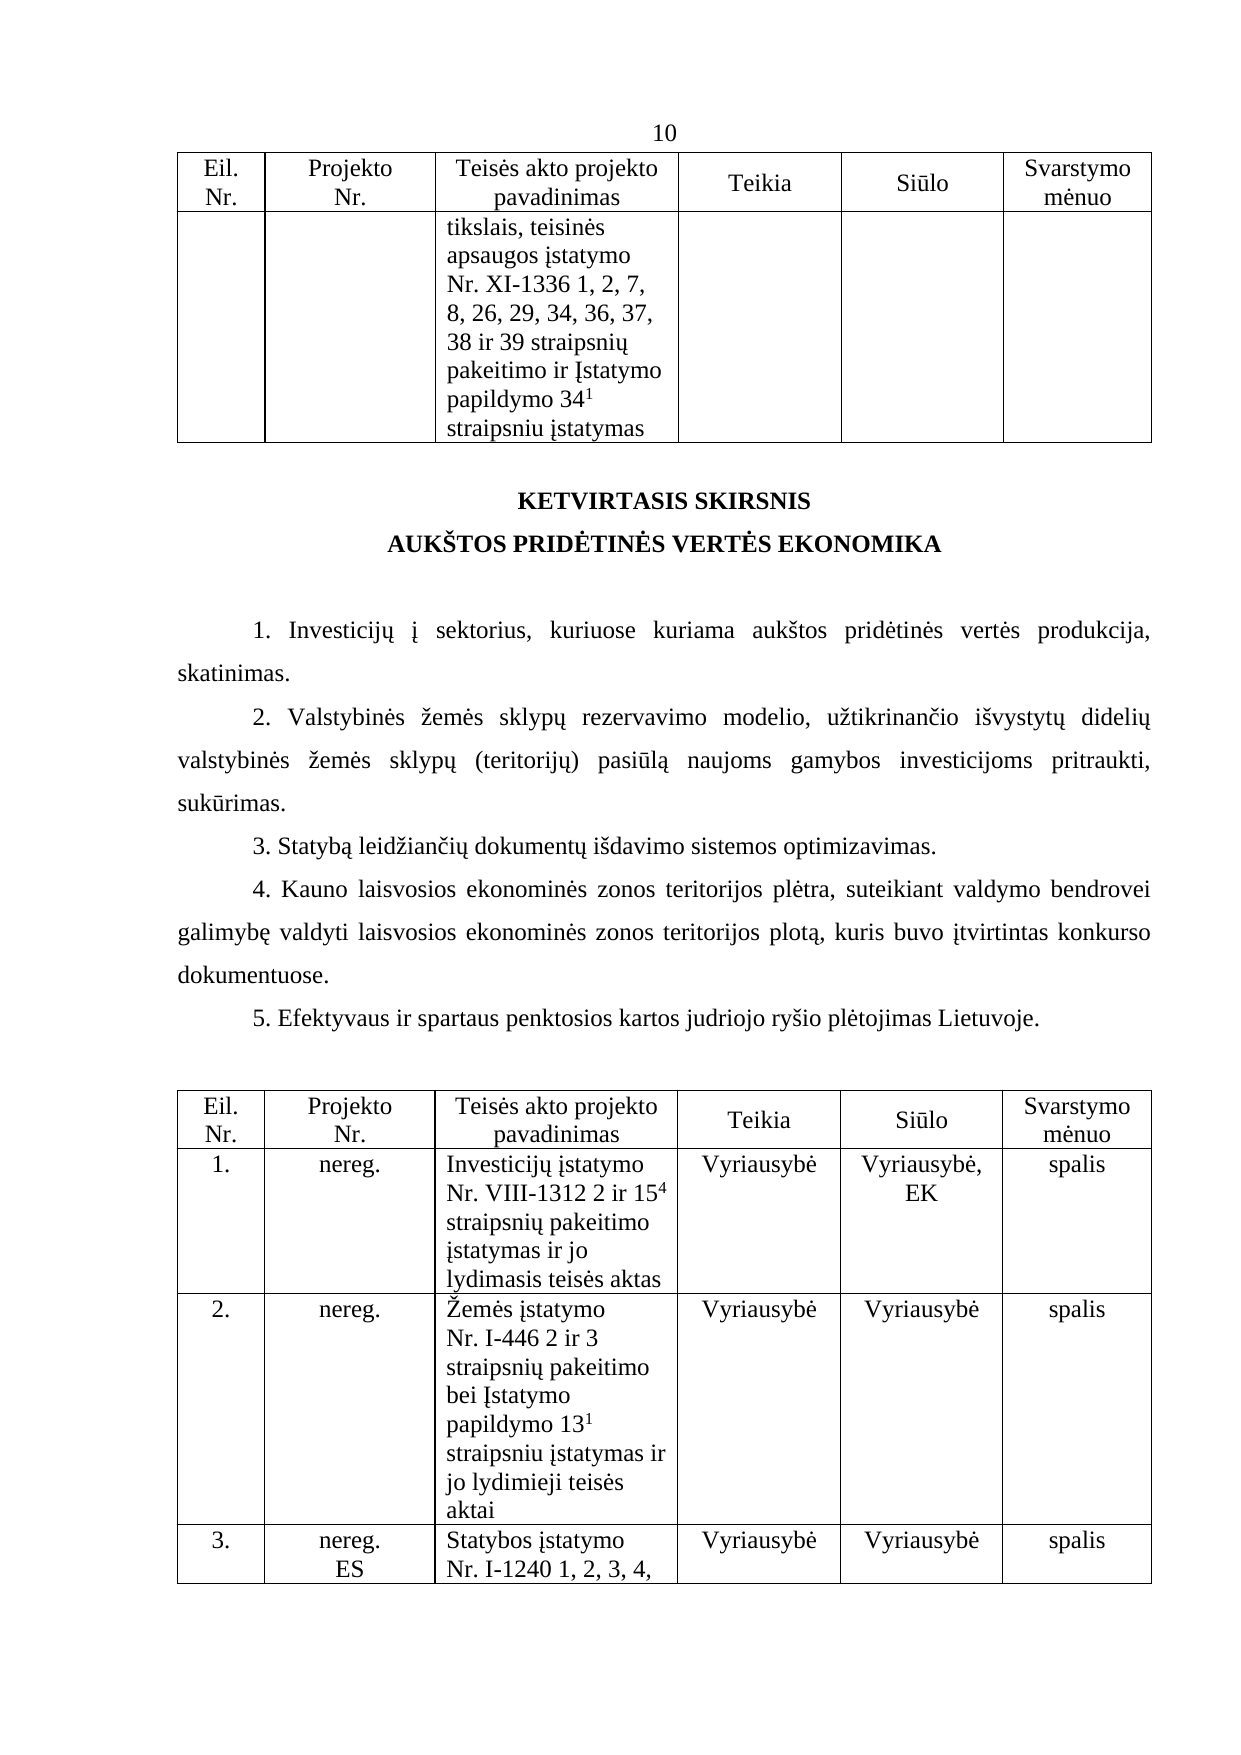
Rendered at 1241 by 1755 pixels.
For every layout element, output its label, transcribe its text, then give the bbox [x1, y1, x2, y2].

text 3. Statybą leidžiančių dokumentų išdavimo sistemos optimizavimas. [177, 831, 1152, 860]
table_header Eil. Nr. [178, 1091, 264, 1148]
table_cell spalis [1003, 1294, 1151, 1524]
table_header Teisės akto projekto pavadinimas [436, 153, 678, 211]
table_header Siūlo [842, 153, 1003, 211]
table_cell spalis [1003, 1149, 1151, 1293]
table_cell Vyriausybė, EK [841, 1149, 1002, 1293]
table_cell spalis [1003, 1525, 1151, 1583]
table_cell nereg. [265, 1149, 434, 1293]
table_header Svarstymo mėnuo [1003, 1091, 1151, 1148]
text 2. Valstybinės žemės sklypų rezervavimo modelio, užtikrinančio išvystytų didelių valstybinės žemės sklypų (teritorijų) pasiūlą naujoms gamybos investicijoms pritraukti, sukūrimas. [177, 702, 1152, 817]
table_cell 2. [178, 1294, 264, 1524]
table_cell tikslais, teisinės apsaugos įstatymo Nr. XI-1336 1, 2, 7, 8, 26, 29, 34, 36, 37, 38 ir 39 straipsnių pakeitimo ir Įstatymo papildymo 341 straipsniu įstatymas [436, 212, 678, 442]
table_cell nereg. [265, 1294, 434, 1524]
table_cell [178, 212, 264, 442]
table_cell Vyriausybė [678, 1149, 840, 1293]
table_cell 1. [178, 1149, 264, 1293]
table_header Svarstymo mėnuo [1004, 153, 1151, 211]
table_cell 3. [178, 1525, 264, 1583]
table_cell Vyriausybė [841, 1525, 1002, 1583]
subtitle KETVIRTASIS SKIRSNIS [177, 486, 1152, 515]
table_cell Investicijų įstatymo Nr. VIII-1312 2 ir 154 straipsnių pakeitimo įstatymas ir jo lydimasis teisės aktas [436, 1149, 677, 1293]
table_cell [679, 212, 841, 442]
table_cell Vyriausybė [678, 1294, 840, 1524]
table_cell [842, 212, 1003, 442]
table_cell Vyriausybė [678, 1525, 840, 1583]
text 4. Kauno laisvosios ekonominės zonos teritorijos plėtra, suteikiant valdymo bendrovei galimybę valdyti laisvosios ekonominės zonos teritorijos plotą, kuris buvo įtvirtintas konkurso dokumentuose. [177, 874, 1152, 989]
table_cell Vyriausybė [841, 1294, 1002, 1524]
table_cell [1004, 212, 1151, 442]
table_cell [266, 212, 435, 442]
subtitle AUKŠTOS PRIDĖTINĖS VERTĖS EKONOMIKA [177, 529, 1152, 558]
table_header Eil. Nr. [178, 153, 264, 211]
text 5. Efektyvaus ir spartaus penktosios kartos judriojo ryšio plėtojimas Lietuvoje. [177, 1003, 1152, 1032]
table_cell Statybos įstatymo Nr. I-1240 1, 2, 3, 4, [436, 1525, 677, 1583]
table_header Projekto Nr. [265, 1091, 434, 1148]
table_header Teisės akto projekto pavadinimas [436, 1091, 677, 1148]
table_header Projekto Nr. [266, 153, 435, 211]
table_header Siūlo [841, 1091, 1002, 1148]
text 1. Investicijų į sektorius, kuriuose kuriama aukštos pridėtinės vertės produkcija, skatinimas. [177, 615, 1152, 687]
table_header Teikia [678, 1091, 840, 1148]
table_cell nereg. ES [265, 1525, 434, 1583]
table_header Teikia [679, 153, 841, 211]
table_cell Žemės įstatymo Nr. I-446 2 ir 3 straipsnių pakeitimo bei Įstatymo papildymo 131 straipsniu įstatymas ir jo lydimieji teisės aktai [436, 1294, 677, 1524]
